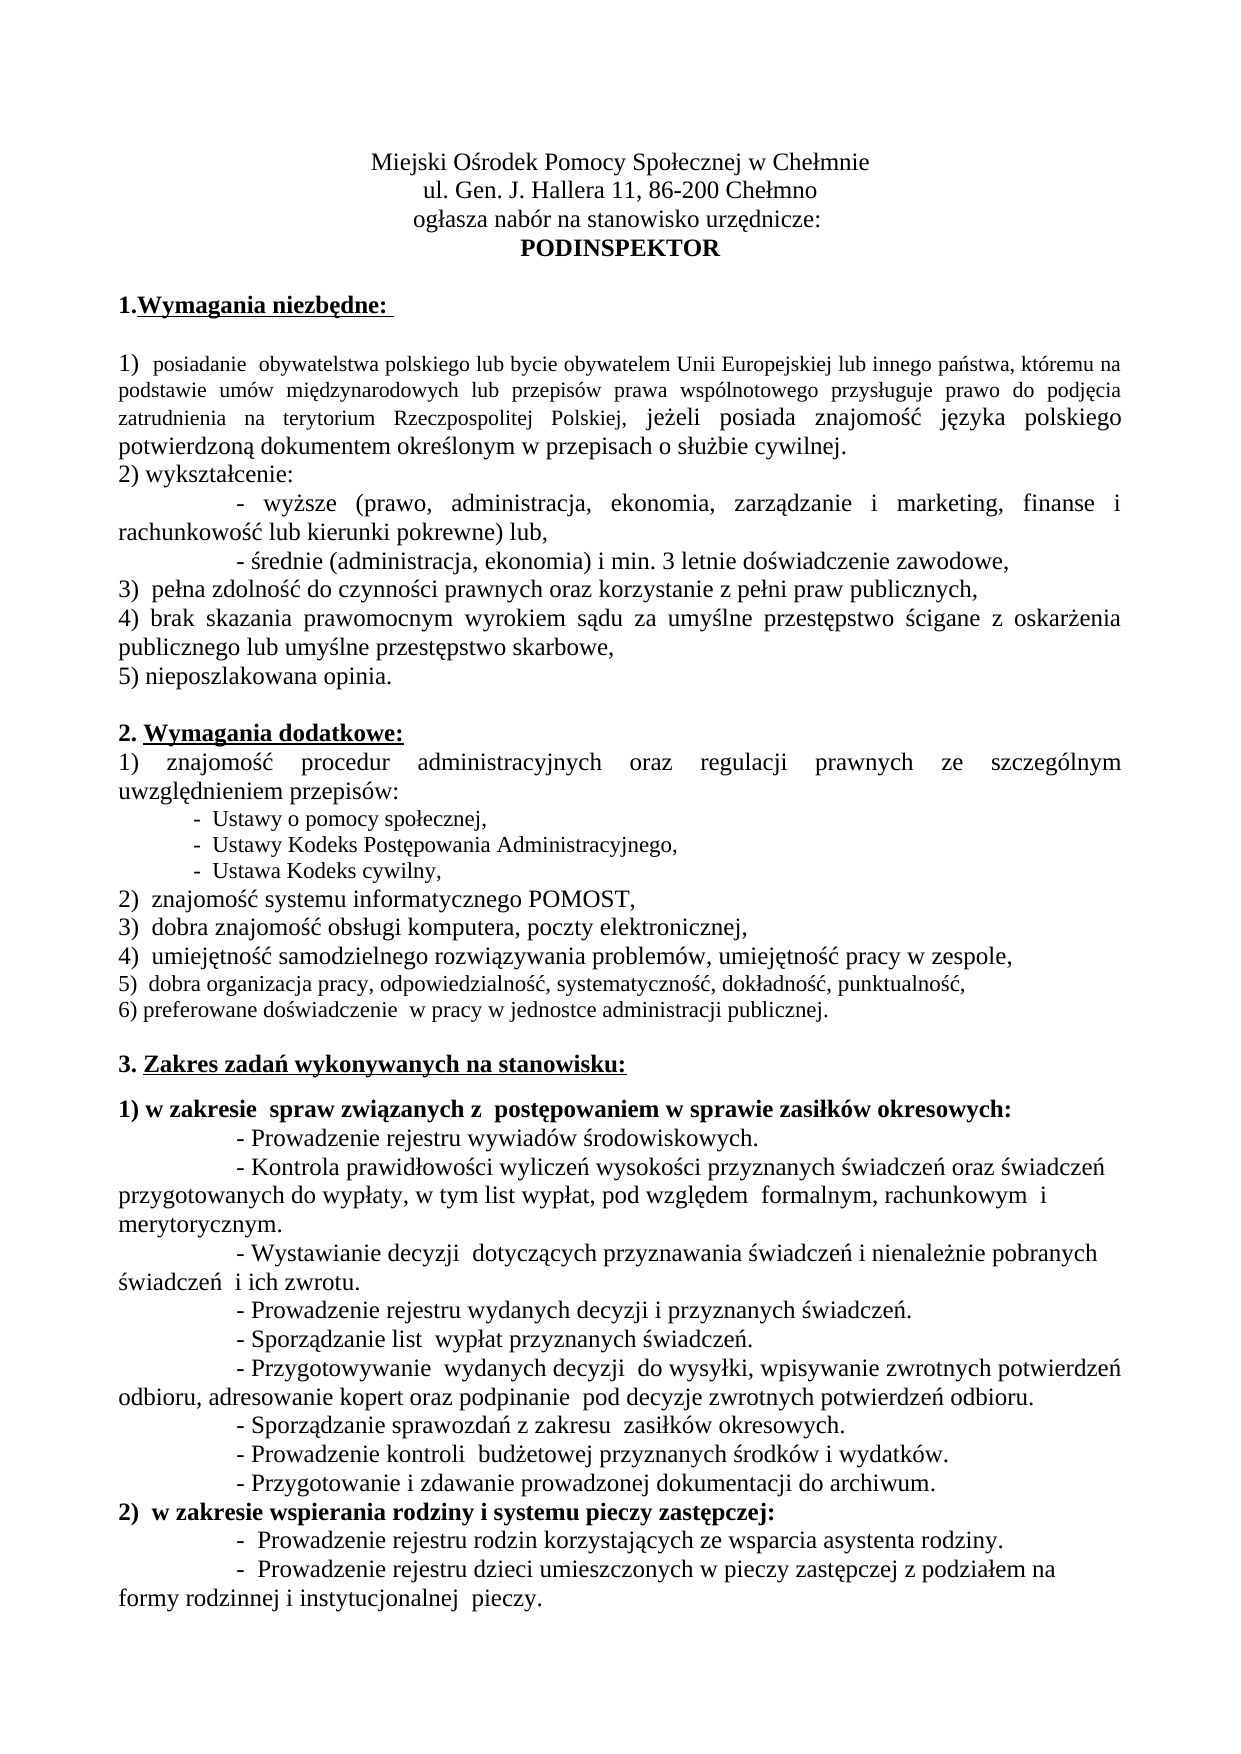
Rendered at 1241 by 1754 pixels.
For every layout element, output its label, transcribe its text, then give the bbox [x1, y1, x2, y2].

text 1) w zakresie spraw związanych z postępowaniem w sprawie zasiłków okresowych: [118, 1094, 1122, 1123]
text ul. Gen. J. Hallera 11, 86-200 Chełmno [118, 176, 1122, 204]
list 6) preferowane doświadczenie w pracy w jednostce administracji publicznej. [118, 996, 1122, 1023]
list 5) dobra organizacja pracy, odpowiedzialność, systematyczność, dokładność, punktualność, [118, 970, 1122, 996]
list - wyższe (prawo, administracja, ekonomia, zarządzanie i marketing, finanse i rachunkowość lub kierunki pokrewne) lub, [118, 488, 1122, 546]
text - Prowadzenie rejestru rodzin korzystających ze wsparcia asystenta rodziny. [118, 1526, 1122, 1554]
list 1.Wymagania niezbędne: [81, 291, 1122, 319]
list 1) posiadanie obywatelstwa polskiego lub bycie obywatelem Unii Europejskiej lub innego państwa, któremu na podstawie umów międzynarodowych lub przepisów prawa wspólnotowego przysługuje prawo do podjęcia zatrudnienia na terytorium Rzeczpospolitej Polskiej, jeżeli posiada znajomość języka polskiego potwierdzoną dokumentem określonym w przepisach o służbie cywilnej. [118, 348, 1122, 459]
list 3) pełna zdolność do czynności prawnych oraz korzystanie z pełni praw publicznych, [118, 574, 1122, 603]
list 2) wykształcenie: [118, 459, 1122, 488]
text - Kontrola prawidłowości wyliczeń wysokości przyznanych świadczeń oraz świadczeń przygotowanych do wypłaty, w tym list wypłat, pod względem formalnym, rachunkowym i merytorycznym. [118, 1152, 1122, 1238]
list - Ustawy Kodeks Postępowania Administracyjnego, [193, 831, 1122, 857]
text - Przygotowywanie wydanych decyzji do wysyłki, wpisywanie zwrotnych potwierdzeń odbioru, adresowanie kopert oraz podpinanie pod decyzje zwrotnych potwierdzeń odbioru. [118, 1353, 1122, 1411]
list - średnie (administracja, ekonomia) i min. 3 letnie doświadczenie zawodowe, [118, 546, 1122, 574]
text ogłasza nabór na stanowisko urzędnicze: [118, 204, 1122, 233]
list 3) dobra znajomość obsługi komputera, poczty elektronicznej, [118, 912, 1122, 941]
list 2) znajomość systemu informatycznego POMOST, [118, 884, 1122, 912]
text - Przygotowanie i zdawanie prowadzonej dokumentacji do archiwum. [118, 1468, 1122, 1497]
text - Prowadzenie rejestru dzieci umieszczonych w pieczy zastępczej z podziałem na formy rodzinnej i instytucjonalnej pieczy. [118, 1554, 1122, 1612]
text - Sporządzanie sprawozdań z zakresu zasiłków okresowych. [118, 1411, 1122, 1439]
text - Prowadzenie rejestru wydanych decyzji i przyznanych świadczeń. [118, 1296, 1122, 1324]
list 1) znajomość procedur administracyjnych oraz regulacji prawnych ze szczególnym uwzględnieniem przepisów: [118, 747, 1122, 804]
text - Wystawianie decyzji dotyczących przyznawania świadczeń i nienależnie pobranych świadczeń i ich zwrotu. [118, 1238, 1122, 1296]
list 5) nieposzlakowana opinia. [118, 661, 1122, 689]
text 2) w zakresie wspierania rodziny i systemu pieczy zastępczej: [118, 1497, 1122, 1526]
text Miejski Ośrodek Pomocy Społecznej w Chełmnie [118, 147, 1122, 176]
list 4) brak skazania prawomocnym wyrokiem sądu za umyślne przestępstwo ścigane z oskarżenia publicznego lub umyślne przestępstwo skarbowe, [118, 603, 1122, 661]
text - Prowadzenie kontroli budżetowej przyznanych środków i wydatków. [118, 1439, 1122, 1468]
list 4) umiejętność samodzielnego rozwiązywania problemów, umiejętność pracy w zespole, [118, 941, 1122, 970]
list - Ustawy o pomocy społecznej, [193, 804, 1122, 831]
text PODINSPEKTOR [118, 233, 1122, 262]
list - Ustawa Kodeks cywilny, [193, 857, 1122, 884]
text - Prowadzenie rejestru wywiadów środowiskowych. [118, 1123, 1122, 1152]
list 3. Zakres zadań wykonywanych na stanowisku: [118, 1049, 1122, 1078]
list 2. Wymagania dodatkowe: [118, 718, 1122, 747]
text - Sporządzanie list wypłat przyznanych świadczeń. [118, 1324, 1122, 1353]
